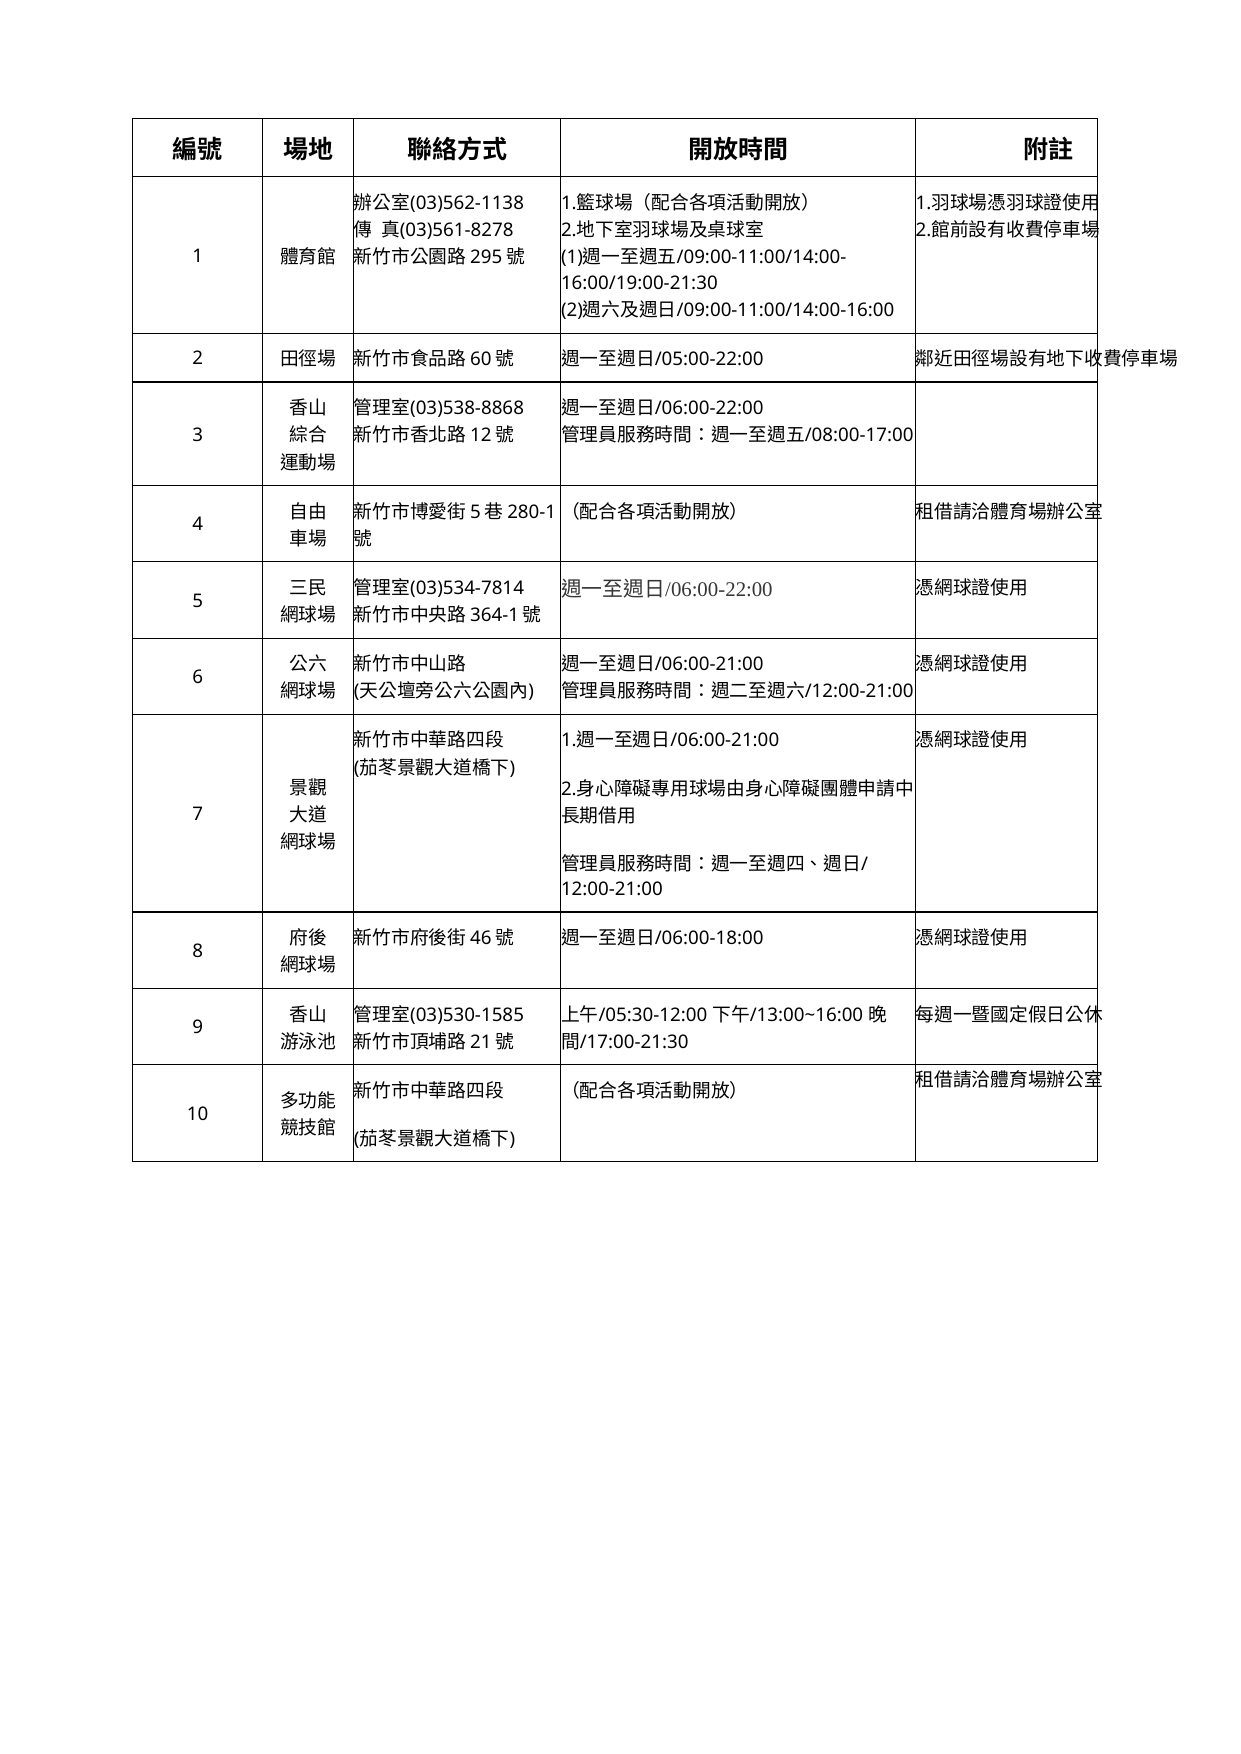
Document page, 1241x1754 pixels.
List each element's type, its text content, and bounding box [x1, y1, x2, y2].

table_cell 自由 車場 [263, 486, 353, 561]
table_cell 田徑場 [263, 334, 353, 381]
table_cell 8 [133, 913, 262, 988]
table_cell 新竹市中山路 (天公壇旁公六公園內) [354, 639, 560, 714]
table_cell 憑網球證使用 [916, 639, 1097, 714]
table_cell 週一至週日/05:00-22:00 [561, 334, 915, 381]
table_cell [916, 383, 1097, 485]
table_header [118, 118, 132, 1162]
table_cell 三民 網球場 [263, 562, 353, 637]
table_cell 6 [133, 639, 262, 714]
table_cell 香山 綜合 運動場 [263, 383, 353, 485]
table_cell 週一至週日/06:00-22:00 管理員服務時間：週一至週五/08:00-17:00 [561, 383, 915, 485]
table_cell 租借請洽體育場辦公室 [916, 486, 1097, 561]
table_cell 租借請洽體育場辦公室 [916, 1065, 1097, 1161]
table_cell （配合各項活動開放） [561, 1065, 915, 1161]
table_cell 憑網球證使用 [916, 715, 1097, 911]
table_cell 府後 網球場 [263, 913, 353, 988]
table_cell 管理室(03)534-7814 新竹市中央路364-1號 [354, 562, 560, 637]
table_cell 鄰近田徑場設有地下收費停車場 [916, 334, 1097, 381]
table_header 場地 [263, 119, 353, 176]
table_header 聯絡方式 [354, 119, 560, 176]
table_header [1098, 118, 1122, 1162]
table_header 附註 [916, 119, 1097, 176]
table_header 開放時間 [561, 119, 915, 176]
table_cell 公六 網球場 [263, 639, 353, 714]
table_cell 香山 游泳池 [263, 989, 353, 1064]
table_cell 週一至週日/06:00-18:00 [561, 913, 915, 988]
table_cell 週一至週日/06:00-22:00 [561, 562, 915, 637]
table_cell 新竹市博愛街5巷280-1號 [354, 486, 560, 561]
table_cell 新竹市府後街46號 [354, 913, 560, 988]
table_cell 1.籃球場（配合各項活動開放） 2.地下室羽球場及桌球室 (1)週一至週五/09:00-11:00/14:00-16:00/19:00-21:30 (2)週六及週日/09:00-11:00/14:00-16:00 [561, 177, 915, 332]
table_cell 景觀 大道 網球場 [263, 715, 353, 911]
table_cell 新竹市食品路60號 [354, 334, 560, 381]
table_cell 體育館 [263, 177, 353, 332]
table_cell 多功能 競技館 [263, 1065, 353, 1161]
table_cell 3 [133, 383, 262, 485]
table_cell 10 [133, 1065, 262, 1161]
table_cell 新竹市中華路四段 (茄苳景觀大道橋下) [354, 715, 560, 911]
table_cell 1.羽球場憑羽球證使用 2.館前設有收費停車場 [916, 177, 1097, 332]
table_cell 1.週一至週日/06:00-21:00 2.身心障礙專用球場由身心障礙團體申請中長期借用 管理員服務時間：週一至週四、週日/12:00-21:00 [561, 715, 915, 911]
table_cell 憑網球證使用 [916, 913, 1097, 988]
table_cell （配合各項活動開放） [561, 486, 915, 561]
table_cell 4 [133, 486, 262, 561]
table_cell 2 [133, 334, 262, 381]
table_cell 上午/05:30-12:00 下午/13:00~16:00 晚間/17:00-21:30 [561, 989, 915, 1064]
table_cell 週一至週日/06:00-21:00 管理員服務時間：週二至週六/12:00-21:00 [561, 639, 915, 714]
table_cell 新竹市中華路四段 (茄苳景觀大道橋下) [354, 1065, 560, 1161]
table_header 編號 [133, 119, 262, 176]
table_cell 辦公室(03)562-1138 傳 真(03)561-8278 新竹市公園路295號 [354, 177, 560, 332]
table_cell 憑網球證使用 [916, 562, 1097, 637]
table_cell 管理室(03)538-8868 新竹市香北路12號 [354, 383, 560, 485]
table_cell 7 [133, 715, 262, 911]
table_cell 管理室(03)530-1585 新竹市頂埔路21號 [354, 989, 560, 1064]
table_cell 5 [133, 562, 262, 637]
table_cell 9 [133, 989, 262, 1064]
table_cell 每週一暨國定假日公休 [916, 989, 1097, 1064]
table_cell 1 [133, 177, 262, 332]
